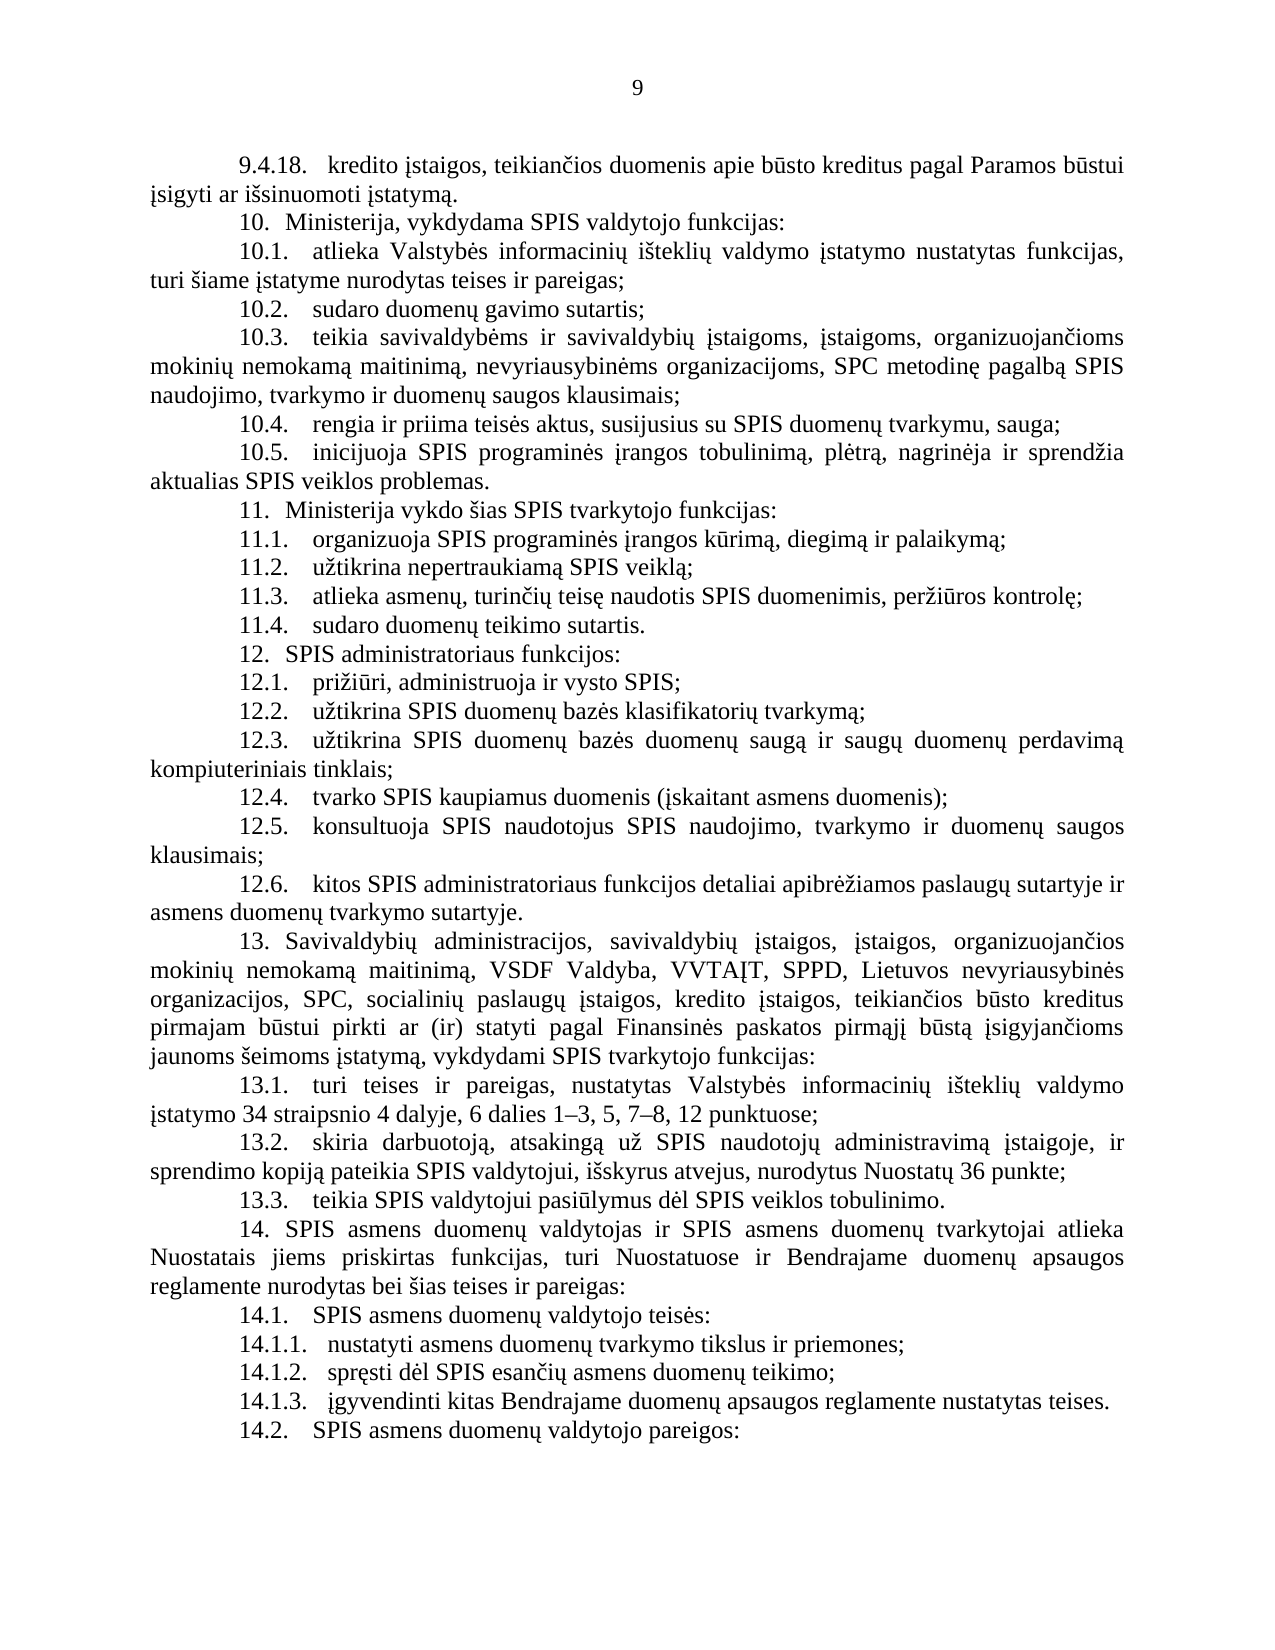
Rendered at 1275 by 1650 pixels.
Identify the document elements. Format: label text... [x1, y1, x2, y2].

text 13.2. skiria darbuotoją, atsakingą už SPIS naudotojų administravimą įstaigoje, ir sprendimo kopiją pateikia SPIS valdytojui, išskyrus atvejus, nurodytus Nuostatų 36 punkte; [150, 1127, 1125, 1185]
text 9.4.18. kredito įstaigos, teikiančios duomenis apie būsto kreditus pagal Paramos būstui įsigyti ar išsinuomoti įstatymą. [150, 150, 1125, 207]
text 13.3. teikia SPIS valdytojui pasiūlymus dėl SPIS veiklos tobulinimo. [150, 1185, 1125, 1214]
text 10.1. atlieka Valstybės informacinių išteklių valdymo įstatymo nustatytas funkcijas, turi šiame įstatyme nurodytas teises ir pareigas; [150, 236, 1125, 294]
text 11.4. sudaro duomenų teikimo sutartis. [150, 610, 1125, 639]
text 14.2. SPIS asmens duomenų valdytojo pareigos: [150, 1415, 1125, 1444]
text 12.2. užtikrina SPIS duomenų bazės klasifikatorių tvarkymą; [150, 696, 1125, 725]
text 10.3. teikia savivaldybėms ir savivaldybių įstaigoms, įstaigoms, organizuojančioms mokinių nemokamą maitinimą, nevyriausybinėms organizacijoms, SPC metodinę pagalbą SPIS naudojimo, tvarkymo ir duomenų saugos klausimais; [150, 322, 1125, 409]
text 12.1. prižiūri, administruoja ir vysto SPIS; [150, 667, 1125, 696]
text 11. Ministerija vykdo šias SPIS tvarkytojo funkcijas: [150, 495, 1125, 524]
text 11.3. atlieka asmenų, turinčių teisę naudotis SPIS duomenimis, peržiūros kontrolę; [150, 581, 1125, 610]
text 12.4. tvarko SPIS kaupiamus duomenis (įskaitant asmens duomenis); [150, 782, 1125, 811]
text 12.3. užtikrina SPIS duomenų bazės duomenų saugą ir saugų duomenų perdavimą kompiuteriniais tinklais; [150, 725, 1125, 782]
text 10.2. sudaro duomenų gavimo sutartis; [150, 294, 1125, 322]
text 14.1. SPIS asmens duomenų valdytojo teisės: [150, 1300, 1125, 1329]
text 14.1.1. nustatyti asmens duomenų tvarkymo tikslus ir priemones; [150, 1329, 1125, 1357]
text 10.4. rengia ir priima teisės aktus, susijusius su SPIS duomenų tvarkymu, sauga; [150, 409, 1125, 437]
text 12. SPIS administratoriaus funkcijos: [150, 639, 1125, 667]
text 12.5. konsultuoja SPIS naudotojus SPIS naudojimo, tvarkymo ir duomenų saugos klausimais; [150, 811, 1125, 869]
text 13. Savivaldybių administracijos, savivaldybių įstaigos, įstaigos, organizuojančios mokinių nemokamą maitinimą, VSDF Valdyba, VVTAĮT, SPPD, Lietuvos nevyriausybinės organizacijos, SPC, socialinių paslaugų įstaigos, kredito įstaigos, teikiančios būsto kreditus pirmajam būstui pirkti ar (ir) statyti pagal Finansinės paskatos pirmąjį būstą įsigyjančioms jaunoms šeimoms įstatymą, vykdydami SPIS tvarkytojo funkcijas: [150, 926, 1125, 1070]
text 11.1. organizuoja SPIS programinės įrangos kūrimą, diegimą ir palaikymą; [150, 524, 1125, 552]
text 12.6. kitos SPIS administratoriaus funkcijos detaliai apibrėžiamos paslaugų sutartyje ir asmens duomenų tvarkymo sutartyje. [150, 869, 1125, 926]
text 10. Ministerija, vykdydama SPIS valdytojo funkcijas: [150, 207, 1125, 236]
text 14.1.3. įgyvendinti kitas Bendrajame duomenų apsaugos reglamente nustatytas teises. [150, 1386, 1125, 1415]
text 14. SPIS asmens duomenų valdytojas ir SPIS asmens duomenų tvarkytojai atlieka Nuostatais jiems priskirtas funkcijas, turi Nuostatuose ir Bendrajame duomenų apsaugos reglamente nurodytas bei šias teises ir pareigas: [150, 1214, 1125, 1300]
text 11.2. užtikrina nepertraukiamą SPIS veiklą; [150, 552, 1125, 581]
text 10.5. inicijuoja SPIS programinės įrangos tobulinimą, plėtrą, nagrinėja ir sprendžia aktualias SPIS veiklos problemas. [150, 437, 1125, 495]
text 13.1. turi teises ir pareigas, nustatytas Valstybės informacinių išteklių valdymo įstatymo 34 straipsnio 4 dalyje, 6 dalies 1–3, 5, 7–8, 12 punktuose; [150, 1070, 1125, 1127]
text 14.1.2. spręsti dėl SPIS esančių asmens duomenų teikimo; [150, 1357, 1125, 1386]
